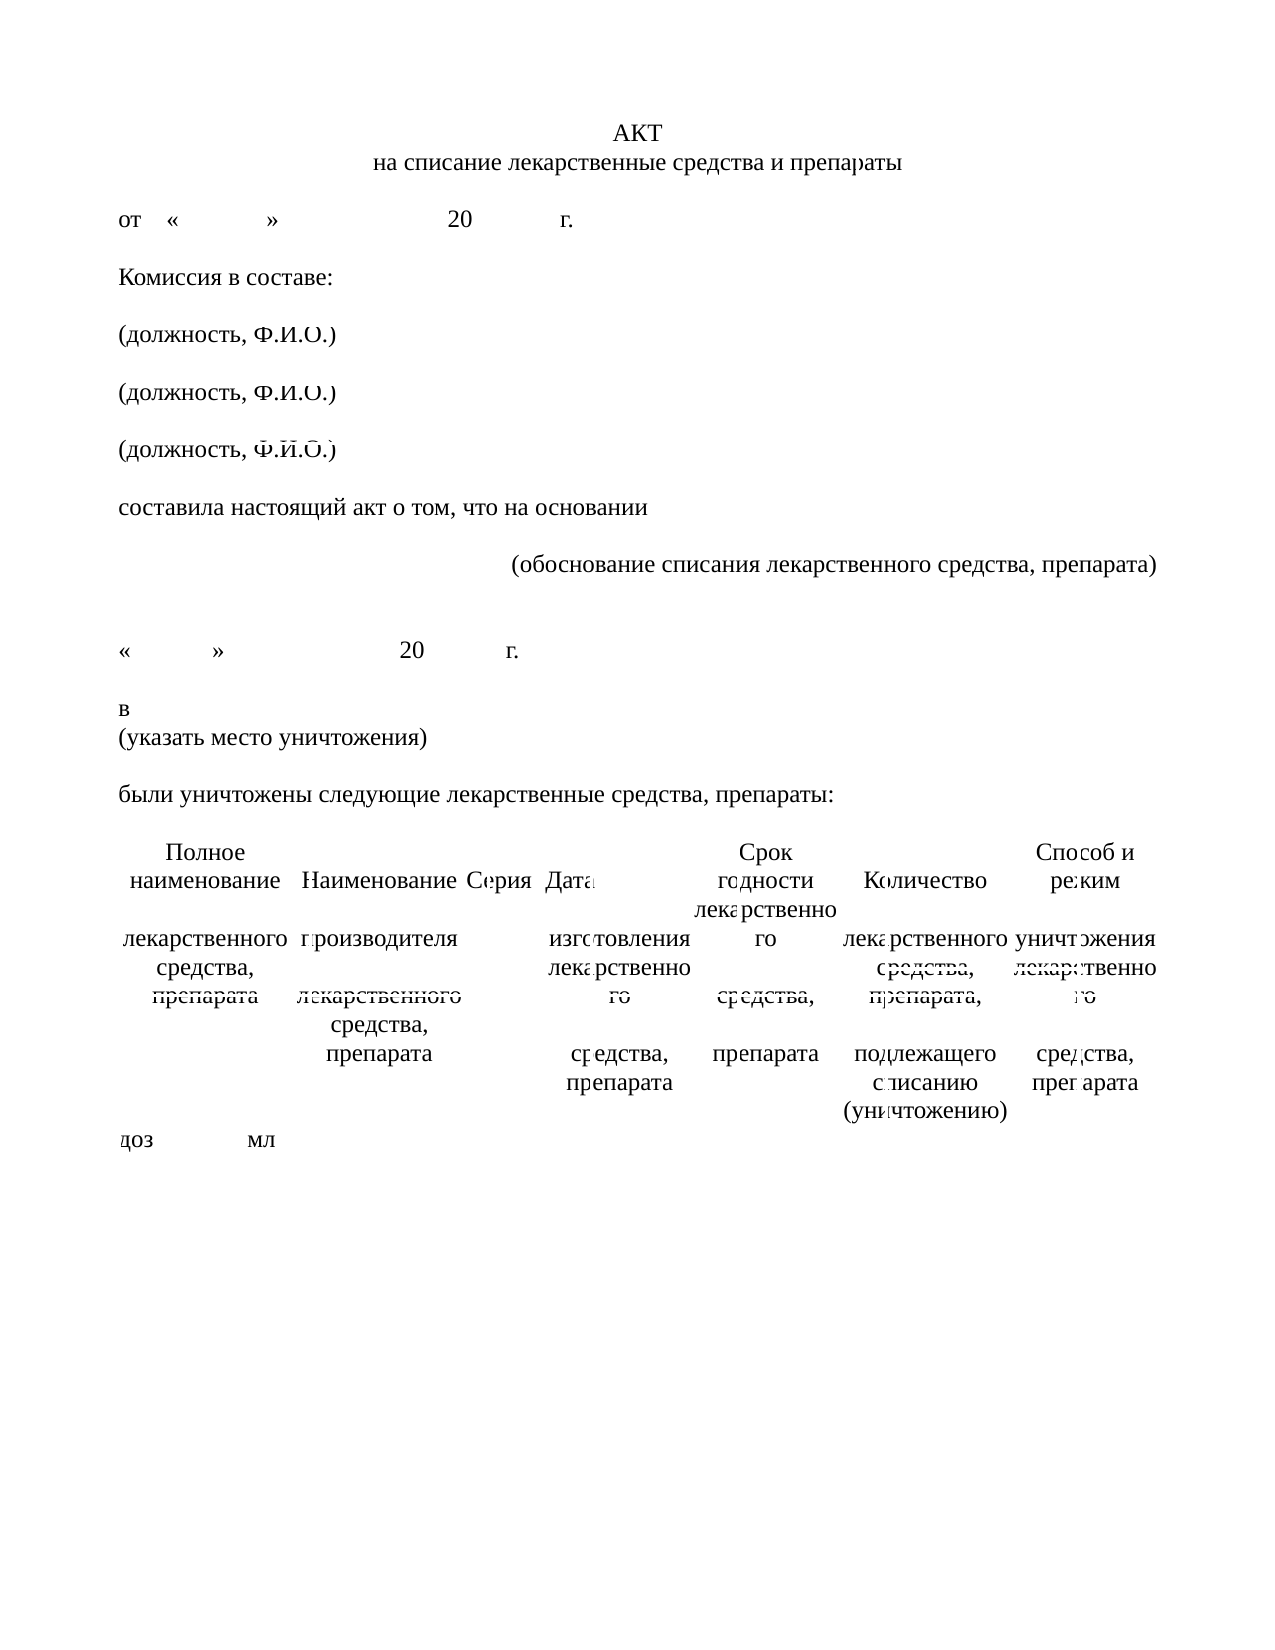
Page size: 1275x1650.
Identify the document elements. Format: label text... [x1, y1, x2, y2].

table_cell [1081, 1096, 1157, 1124]
table_cell изготовления [593, 894, 694, 952]
table_cell [466, 1096, 487, 1124]
table_cell [593, 1096, 694, 1124]
text (указать место уничтожения) [118, 722, 1240, 751]
text были уничтожены следующие лекарственные средства, препараты: [118, 779, 1157, 808]
table_cell лекарственного [545, 997, 590, 1009]
text Комиссия в составе: [118, 262, 856, 291]
table_cell препарата [593, 1067, 694, 1096]
table_cell подлежащего [888, 1009, 1013, 1067]
table_cell [490, 1096, 545, 1124]
table_cell уничтожения [1014, 894, 1077, 952]
table_cell [490, 894, 545, 952]
text [859, 118, 1157, 147]
table_cell средства, [1014, 1009, 1077, 1067]
table_cell лекарственного [292, 952, 309, 994]
table_header Наименование [292, 841, 309, 894]
text « » 20 г. [118, 636, 1157, 664]
table_cell [121, 1067, 292, 1096]
table_cell препарата [1014, 1067, 1077, 1096]
text [859, 492, 1157, 521]
text доз мл [121, 1124, 309, 1153]
table_cell лекарственного [1081, 952, 1157, 994]
table_cell средства, [545, 1009, 590, 1067]
text на списание лекарственные средства и препараты [118, 147, 856, 176]
table_cell средства, [740, 952, 837, 994]
table_cell [121, 1096, 292, 1124]
table_cell средства, препарата [312, 1009, 466, 1067]
table_cell [292, 1067, 309, 1096]
table_cell списанию [888, 1067, 1013, 1096]
table_cell лекарственного [837, 894, 885, 952]
text составила настоящий акт о том, что на основании [118, 492, 856, 521]
table_cell [292, 1096, 309, 1124]
table_cell лекарственного [1014, 971, 1077, 994]
text в [118, 693, 1157, 722]
text (должность, Ф.И.О.) [118, 434, 856, 463]
text [859, 319, 1157, 323]
table_cell [466, 1009, 487, 1067]
table_header Дата [549, 873, 557, 887]
table_header Срок годности [740, 841, 837, 894]
table_cell [312, 1067, 466, 1096]
table_cell [490, 1009, 545, 1067]
table_header Способ и режим [1014, 841, 1077, 894]
table_cell лекарственного [545, 952, 590, 994]
table_cell [490, 1067, 545, 1096]
text АКТ [118, 118, 856, 147]
table_cell средства, [694, 952, 737, 994]
table_cell средства, [740, 997, 837, 1009]
text [859, 204, 1157, 233]
table_cell [1014, 1096, 1077, 1124]
table_header Наименование [312, 841, 466, 894]
table_cell изготовления [545, 894, 590, 952]
table_cell лекарственного [1014, 997, 1077, 1009]
table_cell средства, препарата, [888, 952, 1013, 967]
table_cell [490, 952, 545, 994]
text [312, 1124, 487, 1153]
table_cell (уничтожению) [888, 1096, 1013, 1124]
table_cell лекарственного [694, 894, 737, 952]
table_cell [545, 1096, 590, 1124]
table_cell лекарственного [593, 997, 694, 1009]
table_cell средства, [593, 1009, 694, 1067]
text [859, 262, 1157, 291]
text [859, 386, 1157, 406]
text [740, 1124, 885, 1153]
table_cell средства, [694, 997, 737, 1009]
table_header Способ и режим [1081, 841, 1157, 894]
table_cell [466, 997, 487, 1009]
table_cell средства, препарата, [837, 952, 885, 994]
table_cell средства, препарата [121, 952, 292, 994]
table_header Количество [837, 841, 885, 894]
table_cell препарата [740, 1009, 837, 1067]
table_header Серия [490, 841, 545, 894]
table_cell [466, 1067, 487, 1096]
table_cell лекарственного [593, 952, 694, 994]
text [859, 445, 1157, 463]
table_cell уничтожения [1081, 894, 1157, 952]
table_cell лекарственного [312, 952, 466, 994]
table_cell [312, 1096, 466, 1124]
text от « » 20 г. [118, 204, 856, 233]
table_cell [466, 894, 487, 952]
table_cell препарата [545, 1067, 590, 1096]
text [859, 377, 1157, 382]
text [859, 327, 1157, 348]
table_header Срок годности [694, 841, 737, 894]
table_header Дата [593, 841, 694, 894]
table_cell подлежащего [837, 1009, 885, 1067]
table_cell [740, 1096, 837, 1124]
table_cell [740, 1067, 837, 1096]
table_cell лекарственного [740, 894, 837, 952]
table_cell [466, 952, 487, 994]
text на списание лекарственные средства и препараты [859, 147, 1157, 176]
table_cell средства, препарата [121, 997, 292, 1009]
table_cell [490, 997, 545, 1009]
table_cell [121, 1009, 292, 1067]
text [490, 1124, 590, 1153]
text (должность, Ф.И.О.) [118, 377, 856, 406]
table_cell [694, 1096, 737, 1124]
table_cell средства, препарата, [837, 997, 885, 1009]
table_cell [292, 1009, 309, 1067]
table_cell лекарственного [121, 894, 292, 952]
table_cell [694, 1067, 737, 1096]
table_cell средства, препарата, [888, 997, 1013, 1009]
table_cell препарата [1081, 1067, 1157, 1096]
table_cell лекарственного [1081, 997, 1157, 1009]
table_cell лекарственного [1014, 952, 1077, 967]
table_header Дата [545, 841, 590, 894]
table_cell препарата [694, 1009, 737, 1067]
table_cell (уничтожению) [837, 1096, 885, 1124]
text [859, 434, 1157, 442]
table_cell средства, препарата, [888, 971, 1013, 994]
table_cell производителя [312, 894, 466, 952]
table_cell средства, [1081, 1009, 1157, 1067]
table_cell производителя [292, 894, 309, 952]
table_cell лекарственного [888, 894, 1013, 952]
table_header Количество [888, 841, 1013, 894]
text [888, 1124, 1077, 1153]
text (обоснование списания лекарственного средства, препарата) [118, 549, 1157, 578]
table_header Полное наименование [121, 841, 292, 894]
table_header Серия [466, 841, 487, 894]
text (должность, Ф.И.О.) [118, 319, 856, 348]
table_cell списанию [837, 1067, 885, 1096]
text [593, 1124, 737, 1153]
table_cell лекарственного [312, 997, 466, 1009]
text [1081, 1124, 1157, 1153]
